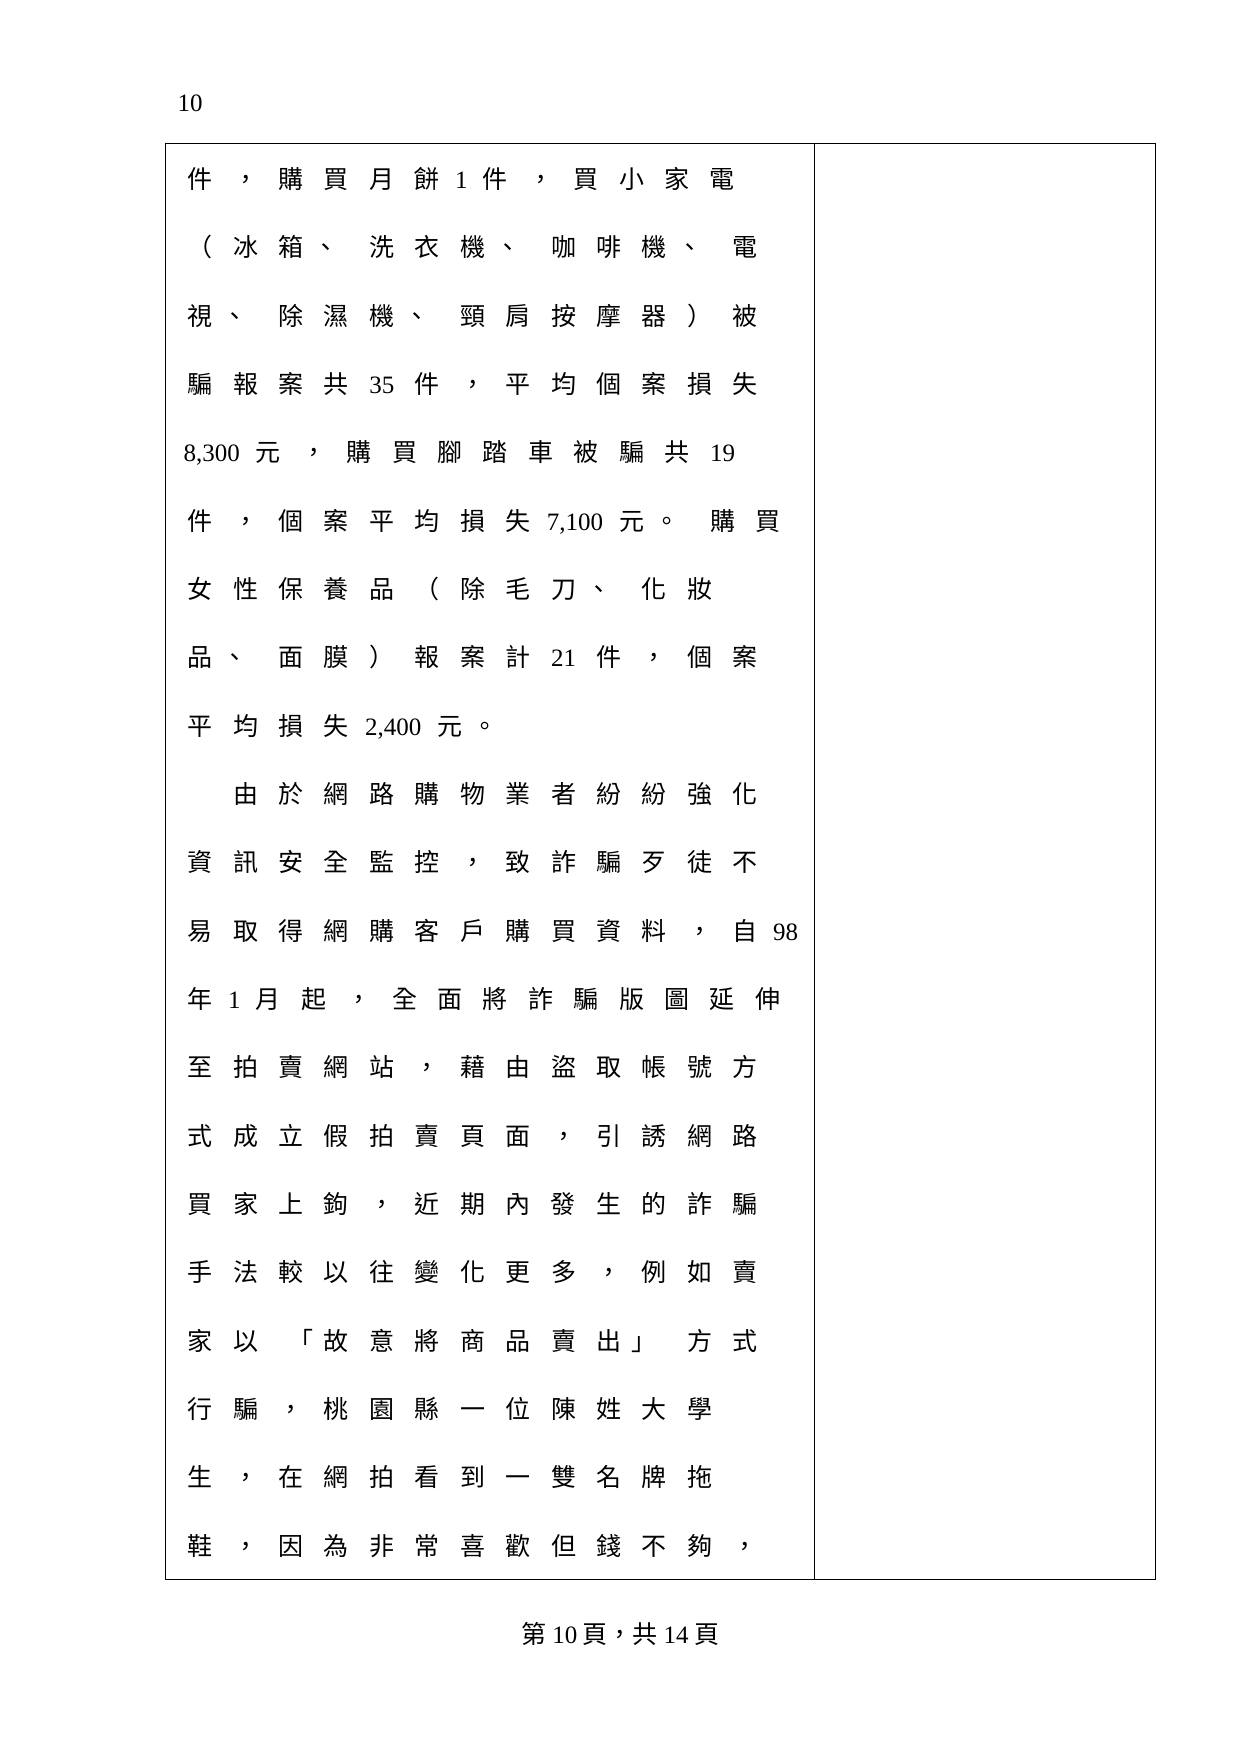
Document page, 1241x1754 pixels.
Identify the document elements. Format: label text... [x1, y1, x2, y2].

table_cell [815, 144, 1155, 1578]
table_cell 件，購買月餅1件，買小家電（冰箱、洗衣機、咖啡機、電視、除濕機、頸肩按摩器）被騙報案共35件，平均個案損失8,300元，購買腳踏車被騙共19件，個案平均損失7,100元。購買女性保養品（除毛刀、化妝品、面膜）報案計21件，個案平均損失2,400元。 由於網路購物業者紛紛強化資訊安全監控，致詐騙歹徒不易取得網購客戶購買資料，自98年1月起，全面將詐騙版圖延伸至拍賣網站，藉由盜取帳號方式成立假拍賣頁面，引誘網路買家上鉤，近期內發生的詐騙手法較以往變化更多，例如賣家以「故意將商品賣出」方式行騙，桃園縣一位陳姓大學生，在網拍看到一雙名牌拖鞋，因為非常喜歡但錢不夠， [166, 144, 814, 1578]
